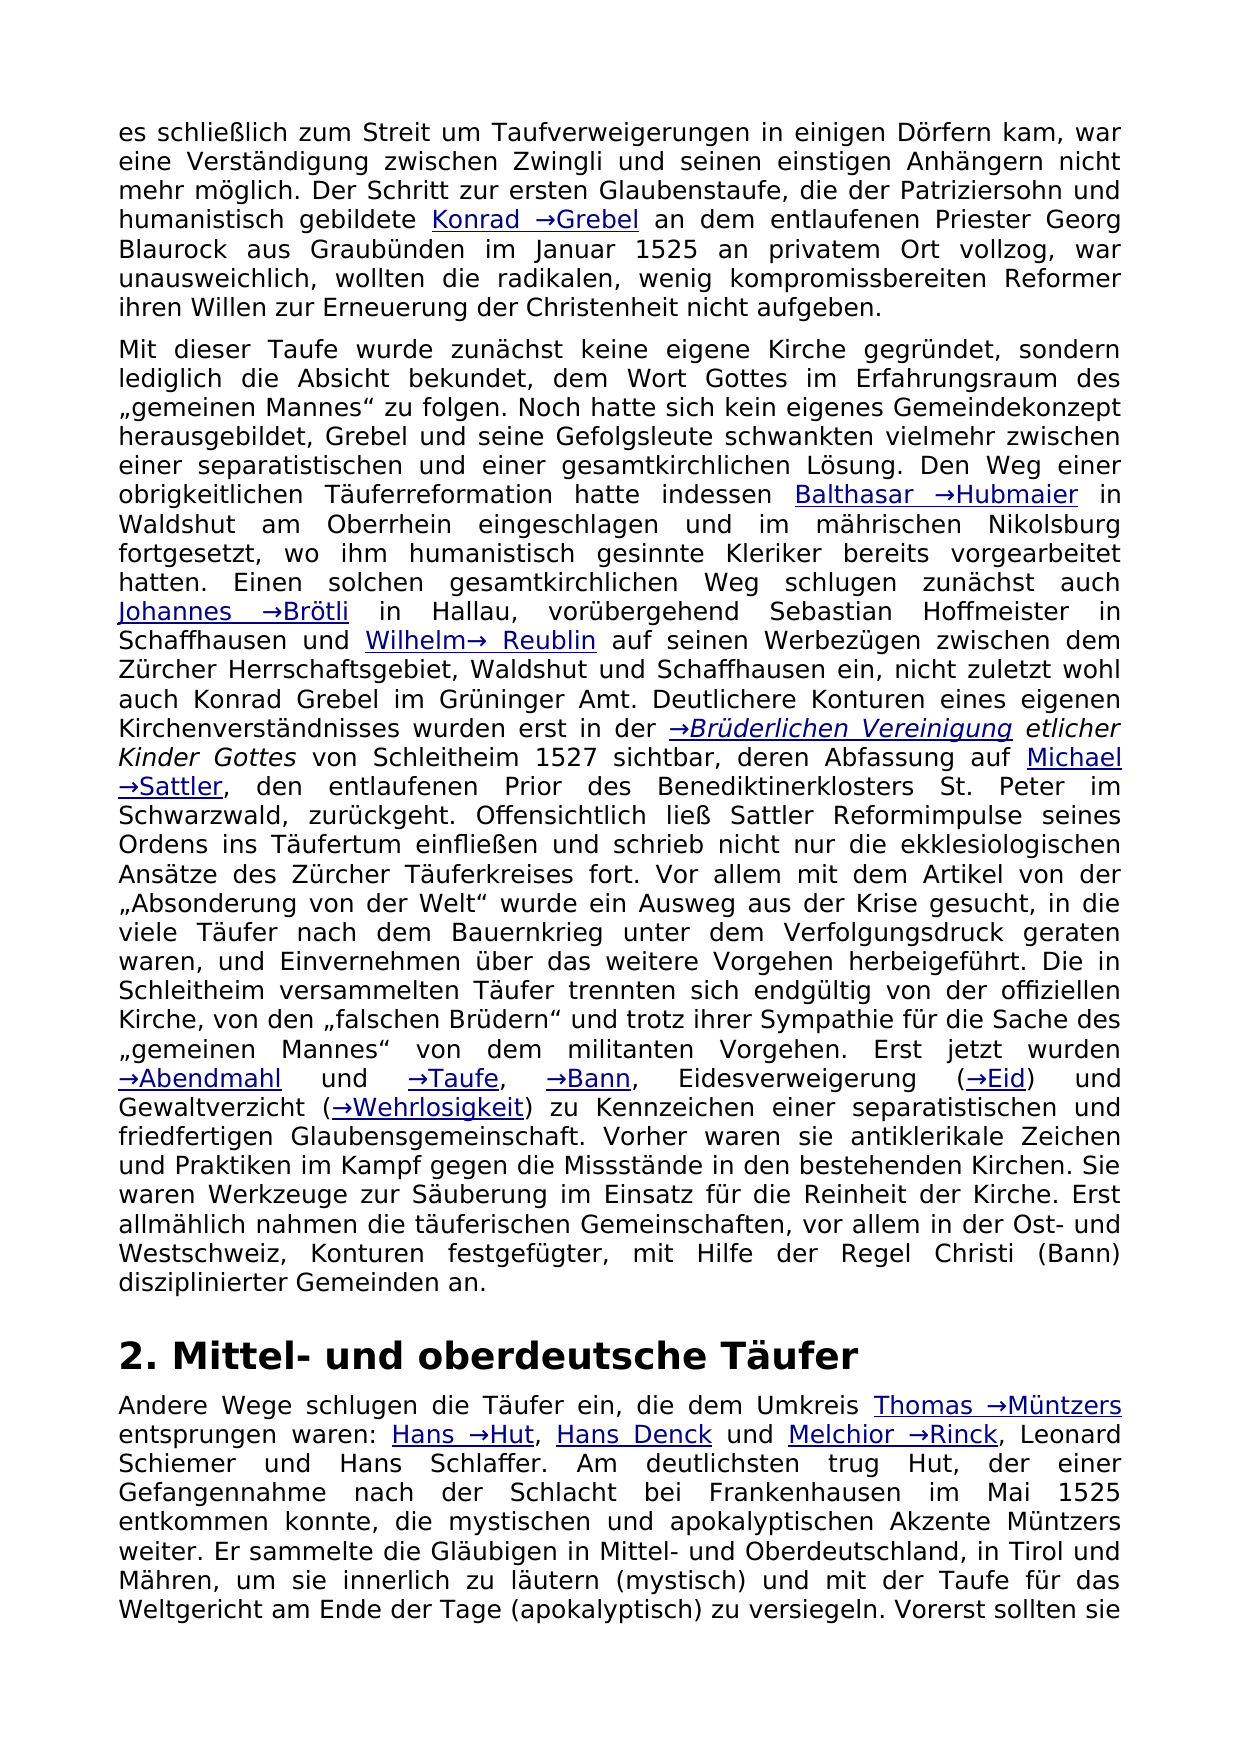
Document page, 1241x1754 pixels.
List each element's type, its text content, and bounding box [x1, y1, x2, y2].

subtitle 2. Mittel- und oberdeutsche Täufer [118, 1335, 1122, 1378]
text Mit dieser Taufe wurde zunächst keine eigene Kirche gegründet, sondern lediglich die Absicht bekundet, dem Wort Gottes im Erfahrungsraum des „gemeinen Mannes“ zu folgen. Noch hatte sich kein eigenes Gemeindekonzept herausgebildet, Grebel und seine Gefolgsleute schwankten vielmehr zwischen einer separatistischen und einer gesamtkirchlichen Lösung. Den Weg einer obrigkeitlichen Täuferreformation hatte indessen Balthasar →Hubmaier in Waldshut am Oberrhein eingeschlagen und im mährischen Nikolsburg fortgesetzt, wo ihm humanistisch gesinnte Kleriker bereits vorgearbeitet hatten. Einen solchen gesamtkirchlichen Weg schlugen zunächst auch Johannes →Brötli in Hallau, vorübergehend Sebastian Hoffmeister in Schaffhausen und Wilhelm→ Reublin auf seinen Werbezügen zwischen dem Zürcher Herrschaftsgebiet, Waldshut und Schaffhausen ein, nicht zuletzt wohl auch Konrad Grebel im Grüninger Amt. Deutlichere Konturen eines eigenen Kirchenverständnisses wurden erst in der →Brüderlichen Vereinigung etlicher Kinder Gottes von Schleitheim 1527 sichtbar, deren Abfassung auf Michael →Sattler, den entlaufenen Prior des Benediktinerklosters St. Peter im Schwarzwald, zurückgeht. Offensichtlich ließ Sattler Reformimpulse seines Ordens ins Täufertum einfließen und schrieb nicht nur die ekklesiologischen Ansätze des Zürcher Täuferkreises fort. Vor allem mit dem Artikel von der „Absonderung von der Welt“ wurde ein Ausweg aus der Krise gesucht, in die viele Täufer nach dem Bauernkrieg unter dem Verfolgungsdruck geraten waren, und Einvernehmen über das weitere Vorgehen herbeigeführt. Die in Schleitheim versammelten Täufer trennten sich endgültig von der offiziellen Kirche, von den „falschen Brüdern“ und trotz ihrer Sympathie für die Sache des „gemeinen Mannes“ von dem militanten Vorgehen. Erst jetzt wurden →Abendmahl und →Taufe, →Bann, Eidesverweigerung (→Eid) und Gewaltverzicht (→Wehrlosigkeit) zu Kennzeichen einer separatistischen und friedfertigen Glaubensgemeinschaft. Vorher waren sie antiklerikale Zeichen und Praktiken im Kampf gegen die Missstände in den bestehenden Kirchen. Sie waren Werkzeuge zur Säuberung im Einsatz für die Reinheit der Kirche. Erst allmählich nahmen die täuferischen Gemeinschaften, vor allem in der Ost- und Westschweiz, Konturen festgefügter, mit Hilfe der Regel Christi (Bann) disziplinierter Gemeinden an. [118, 335, 1122, 1297]
text Andere Wege schlugen die Täufer ein, die dem Umkreis Thomas →Müntzers entsprungen waren: Hans →Hut, Hans Denck und Melchior →Rinck, Leonard Schiemer und Hans Schlaffer. Am deutlichsten trug Hut, der einer Gefangennahme nach der Schlacht bei Frankenhausen im Mai 1525 entkommen konnte, die mystischen und apokalyptischen Akzente Müntzers weiter. Er sammelte die Gläubigen in Mittel- und Oberdeutschland, in Tirol und Mähren, um sie innerlich zu läutern (mystisch) und mit der Taufe für das Weltgericht am Ende der Tage (apokalyptisch) zu versiegeln. Vorerst sollten sie [118, 1391, 1122, 1624]
text es schließlich zum Streit um Taufverweigerungen in einigen Dörfern kam, war eine Verständigung zwischen Zwingli und seinen einstigen Anhängern nicht mehr möglich. Der Schritt zur ersten Glaubenstaufe, die der Patriziersohn und humanistisch gebildete Konrad →Grebel an dem entlaufenen Priester Georg Blaurock aus Graubünden im Januar 1525 an privatem Ort vollzog, war unausweichlich, wollten die radikalen, wenig kompromissbereiten Reformer ihren Willen zur Erneuerung der Christenheit nicht aufgeben. [118, 118, 1122, 322]
